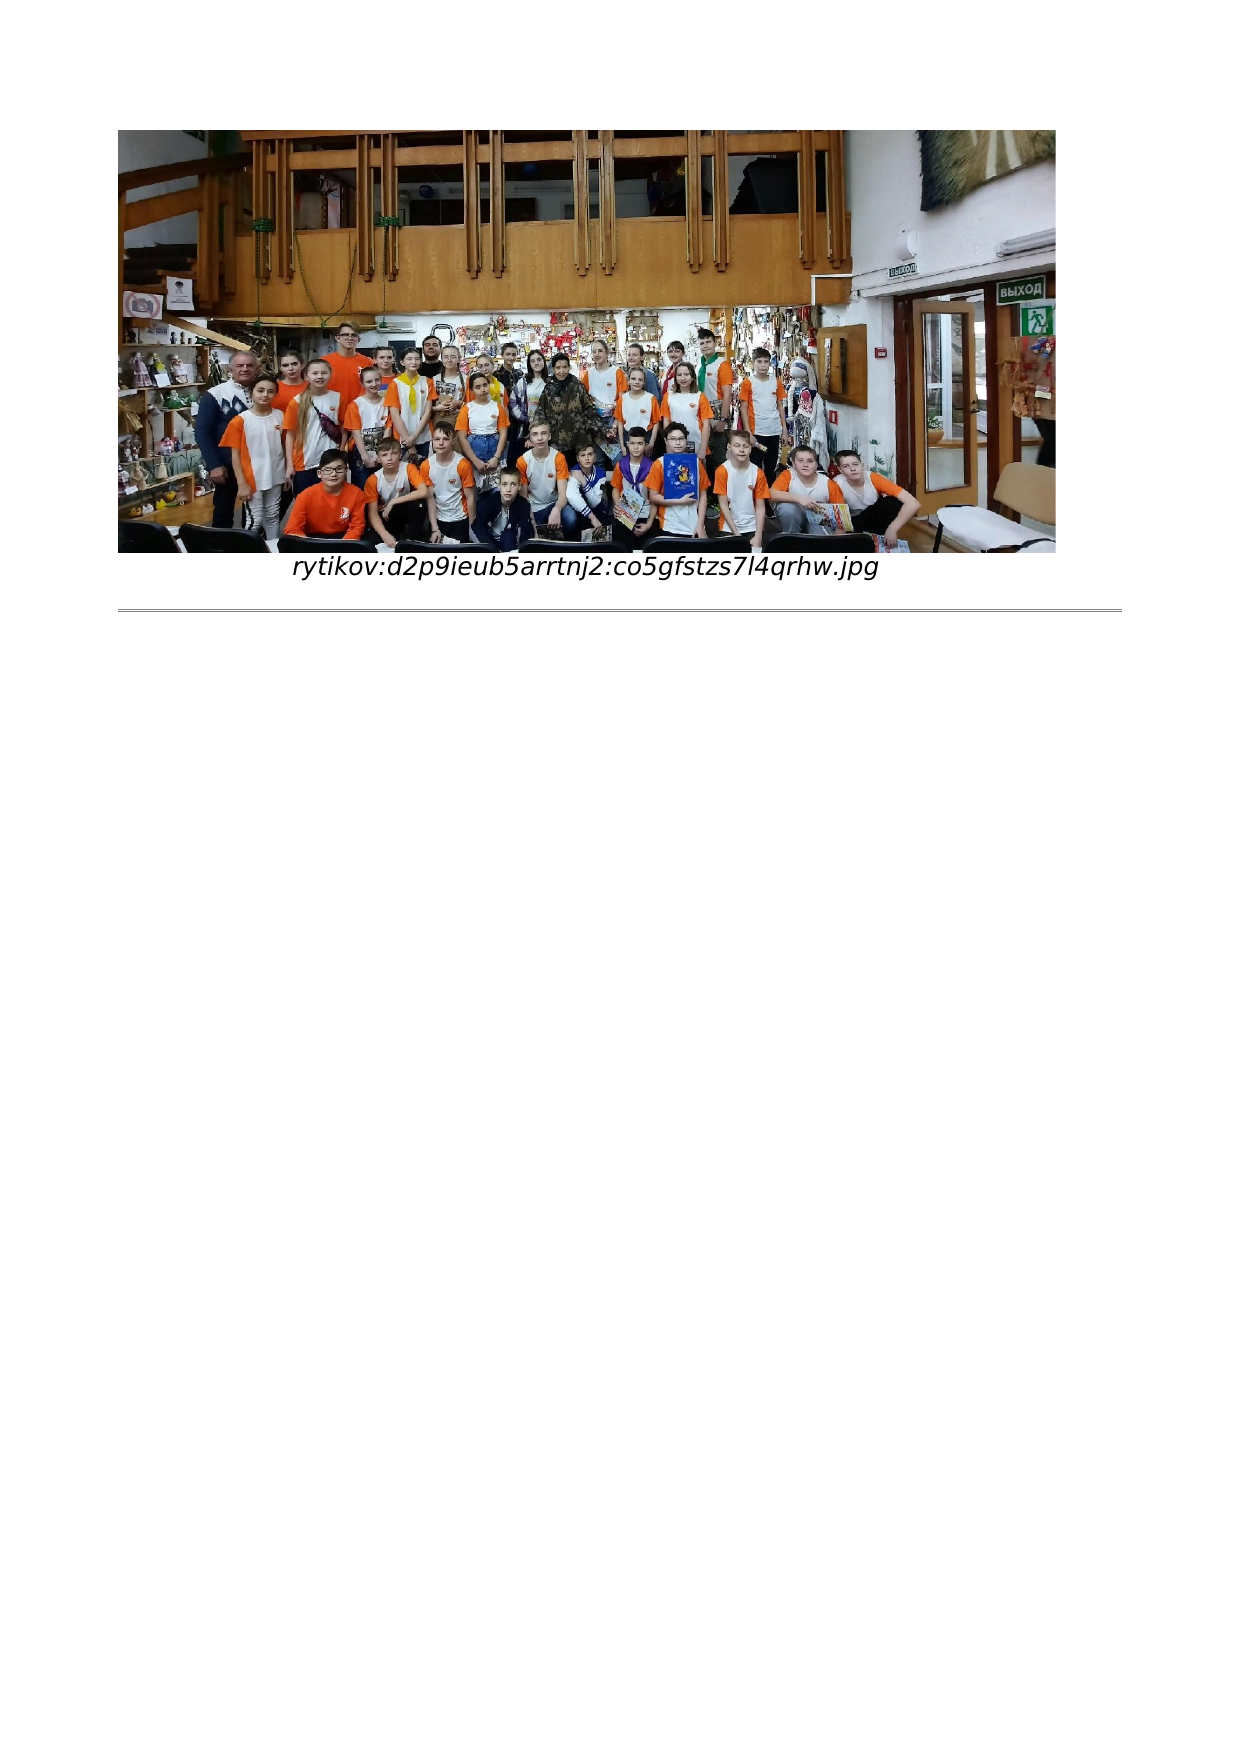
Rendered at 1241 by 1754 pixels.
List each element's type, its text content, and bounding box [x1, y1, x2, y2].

picture [118, 130, 1056, 553]
text rytikov:d2p9ieub5arrtnj2:co5gfstzs7l4qrhw.jpg [118, 553, 1056, 582]
